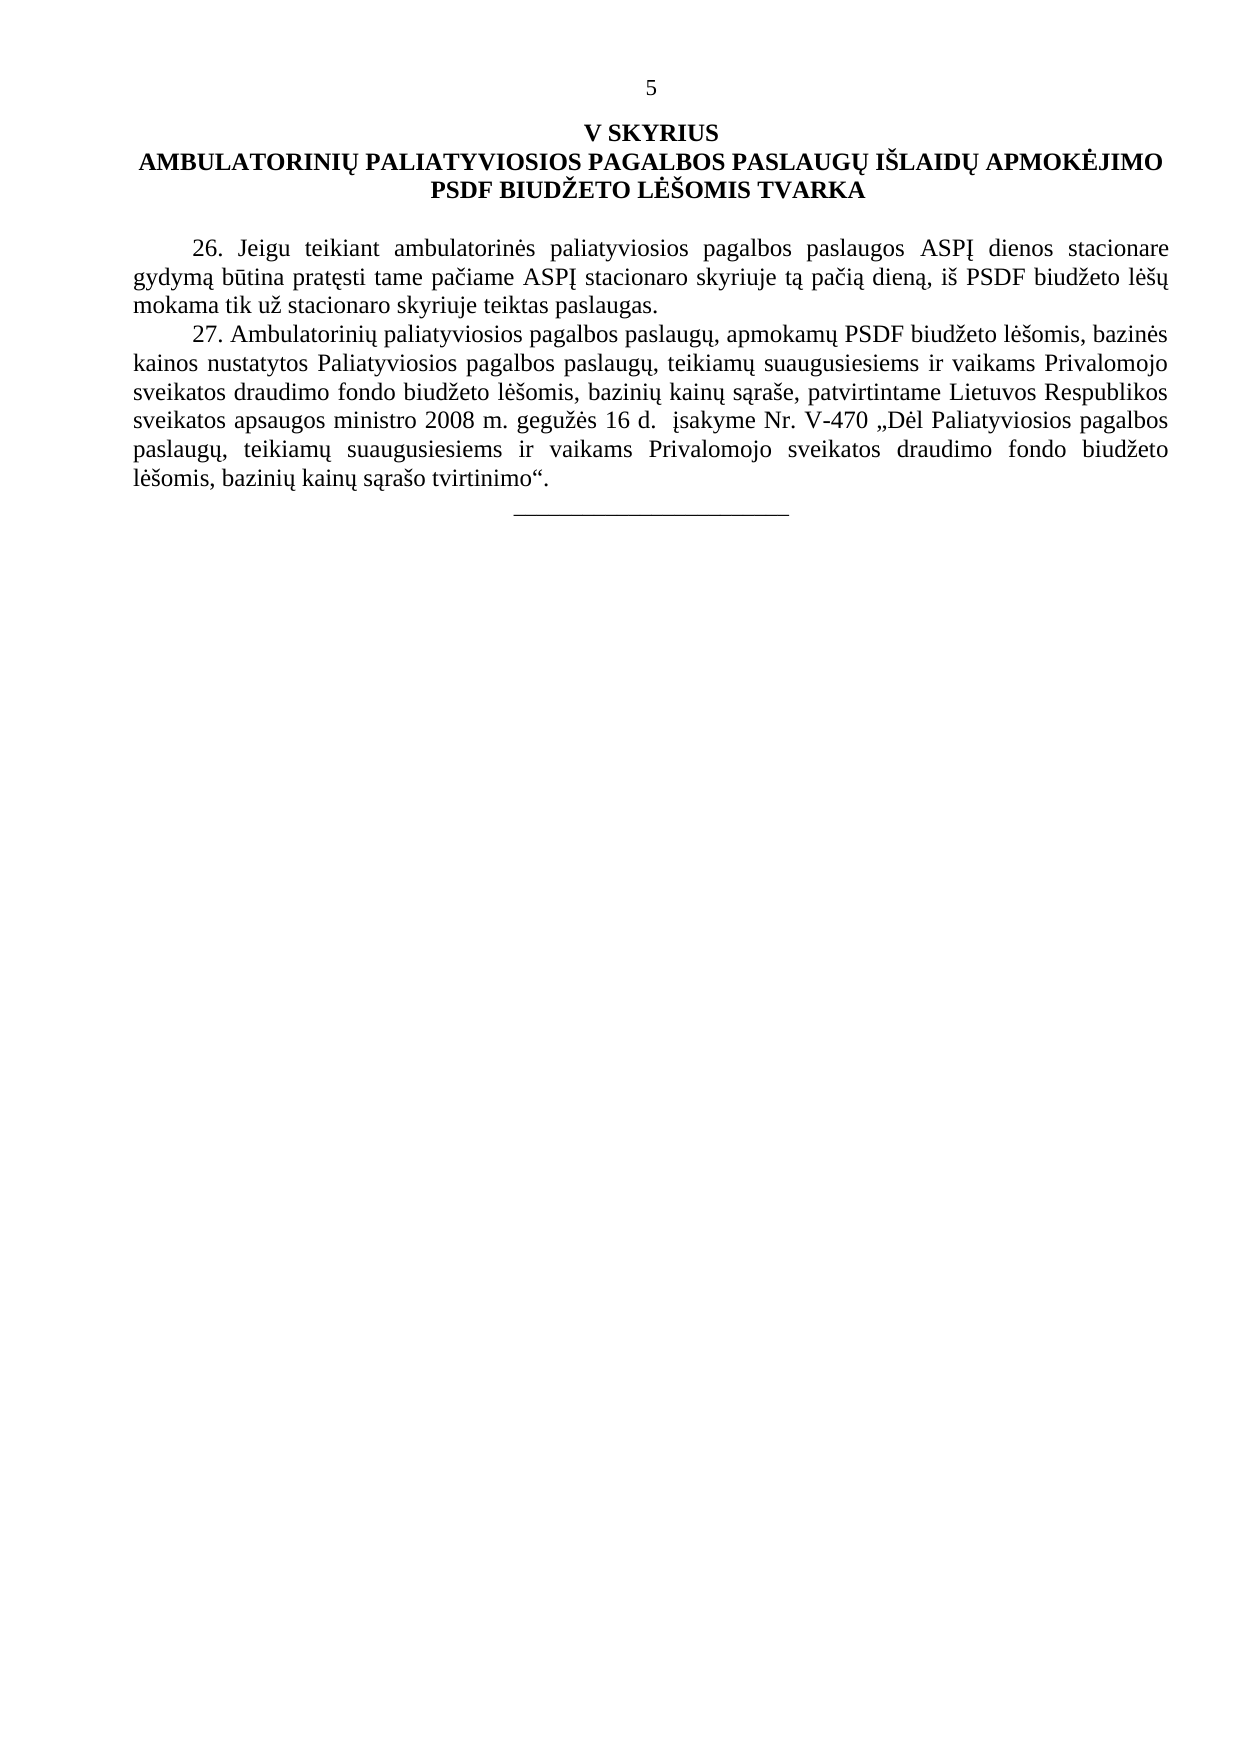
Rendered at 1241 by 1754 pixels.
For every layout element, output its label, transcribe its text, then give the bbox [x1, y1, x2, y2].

text 26. Jeigu teikiant ambulatorinės paliatyviosios pagalbos paslaugos ASPĮ dienos stacionare gydymą būtina pratęsti tame pačiame ASPĮ stacionaro skyriuje tą pačią dieną, iš PSDF biudžeto lėšų mokama tik už stacionaro skyriuje teiktas paslaugas. [133, 233, 1169, 319]
text 27. Ambulatorinių paliatyviosios pagalbos paslaugų, apmokamų PSDF biudžeto lėšomis, bazinės kainos nustatytos Paliatyviosios pagalbos paslaugų, teikiamų suaugusiesiems ir vaikams Privalomojo sveikatos draudimo fondo biudžeto lėšomis, bazinių kainų sąraše, patvirtintame Lietuvos Respublikos sveikatos apsaugos ministro 2008 m. gegužės 16 d. įsakyme Nr. V-470 „Dėl Paliatyviosios pagalbos paslaugų, teikiamų suaugusiesiems ir vaikams Privalomojo sveikatos draudimo fondo biudžeto lėšomis, bazinių kainų sąrašo tvirtinimo“. [133, 319, 1169, 492]
text V SKYRIUS [133, 118, 1169, 147]
text ________________________ [133, 492, 1169, 518]
text ambulatorinių PALIATYVIOSIOS PAGALBOS PASLAUGŲ išlaidų apmokėjimo PSDF BIUDŽETO LĖŠOMIS tvarka [133, 147, 1169, 204]
